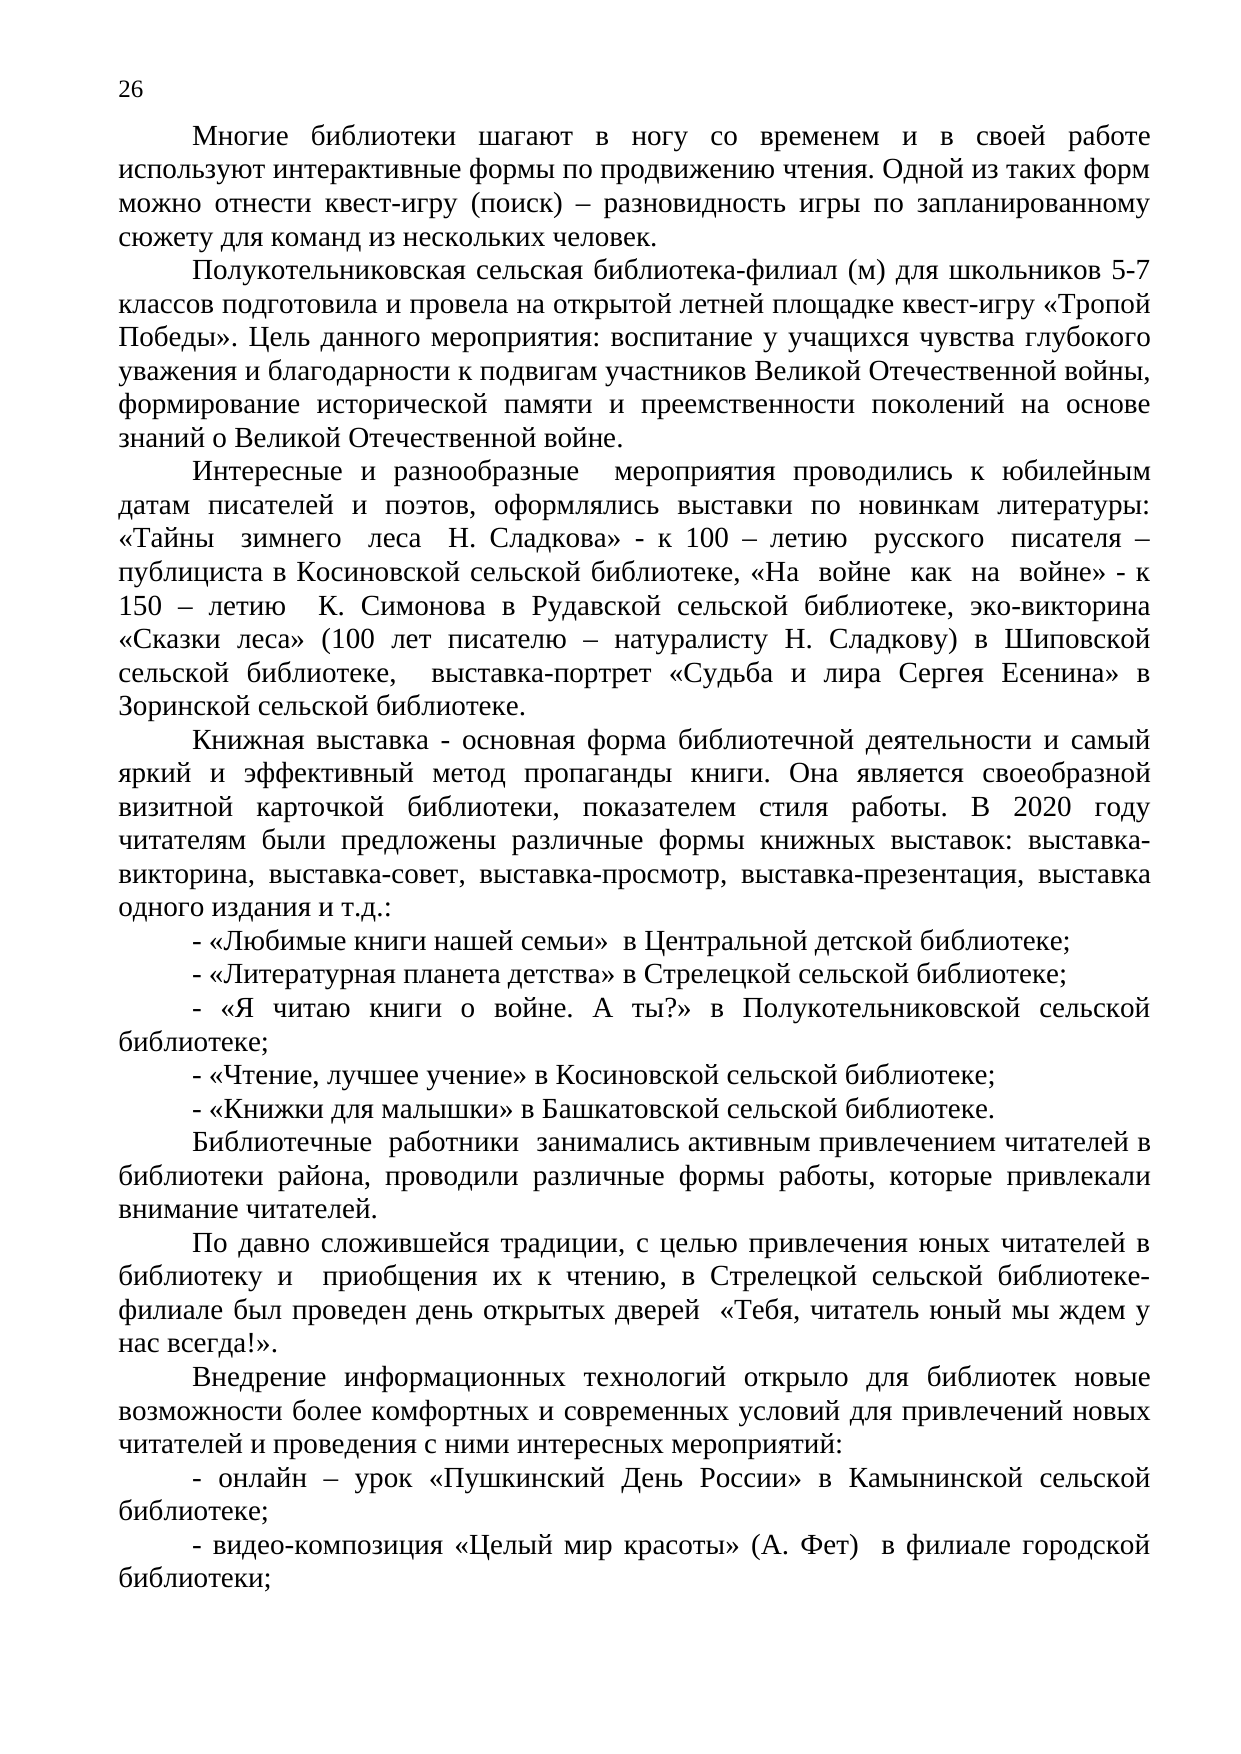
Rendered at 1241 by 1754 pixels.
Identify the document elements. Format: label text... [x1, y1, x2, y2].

text - онлайн – урок «Пушкинский День России» в Камынинской сельской библиотеке; [118, 1460, 1152, 1527]
text - «Я читаю книги о войне. А ты?» в Полукотельниковской сельской библиотеке; [118, 990, 1152, 1057]
text Многие библиотеки шагают в ногу со временем и в своей работе используют интерактивные формы по продвижению чтения. Одной из таких форм можно отнести квест-игру (поиск) – разновидность игры по запланированному сюжету для команд из нескольких человек. [118, 118, 1152, 252]
text - «Книжки для малышки» в Башкатовской сельской библиотеке. [118, 1091, 1152, 1124]
text - «Любимые книги нашей семьи» в Центральной детской библиотеке; [118, 923, 1152, 957]
text Книжная выставка - основная форма библиотечной деятельности и самый яркий и эффективный метод пропаганды книги. Она является своеобразной визитной карточкой библиотеки, показателем стиля работы. В 2020 году читателям были предложены различные формы книжных выставок: выставка-викторина, выставка-совет, выставка-просмотр, выставка-презентация, выставка одного издания и т.д.: [118, 722, 1152, 923]
text Полукотельниковская сельская библиотека-филиал (м) для школьников 5-7 классов подготовила и провела на открытой летней площадке квест-игру «Тропой Победы». Цель данного мероприятия: воспитание у учащихся чувства глубокого уважения и благодарности к подвигам участников Великой Отечественной войны, формирование исторической памяти и преемственности поколений на основе знаний о Великой Отечественной войне. [118, 252, 1152, 453]
text - видео-композиция «Целый мир красоты» (А. Фет) в филиале городской библиотеки; [118, 1527, 1152, 1594]
text - «Чтение, лучшее учение» в Косиновской сельской библиотеке; [118, 1057, 1152, 1091]
text Интересные и разнообразные мероприятия проводились к юбилейным датам писателей и поэтов, оформлялись выставки по новинкам литературы: «Тайны зимнего леса Н. Сладкова» - к 100 – летию русского писателя – публициста в Косиновской сельской библиотеке, «На войне как на войне» - к 150 – летию К. Симонова в Рудавской сельской библиотеке, эко-викторина «Сказки леса» (100 лет писателю – натуралисту Н. Сладкову) в Шиповской сельской библиотеке, выставка-портрет «Судьба и лира Сергея Есенина» в Зоринской сельской библиотеке. [118, 453, 1152, 722]
text Библиотечные работники занимались активным привлечением читателей в библиотеки района, проводили различные формы работы, которые привлекали внимание читателей. [118, 1124, 1152, 1225]
text По давно сложившейся традиции, с целью привлечения юных читателей в библиотеку и приобщения их к чтению, в Стрелецкой сельской библиотеке-филиале был проведен день открытых дверей «Тебя, читатель юный мы ждем у нас всегда!». [118, 1225, 1152, 1359]
text - «Литературная планета детства» в Стрелецкой сельской библиотеке; [118, 957, 1152, 990]
text Внедрение информационных технологий открыло для библиотек новые возможности более комфортных и современных условий для привлечений новых читателей и проведения с ними интересных мероприятий: [118, 1359, 1152, 1460]
